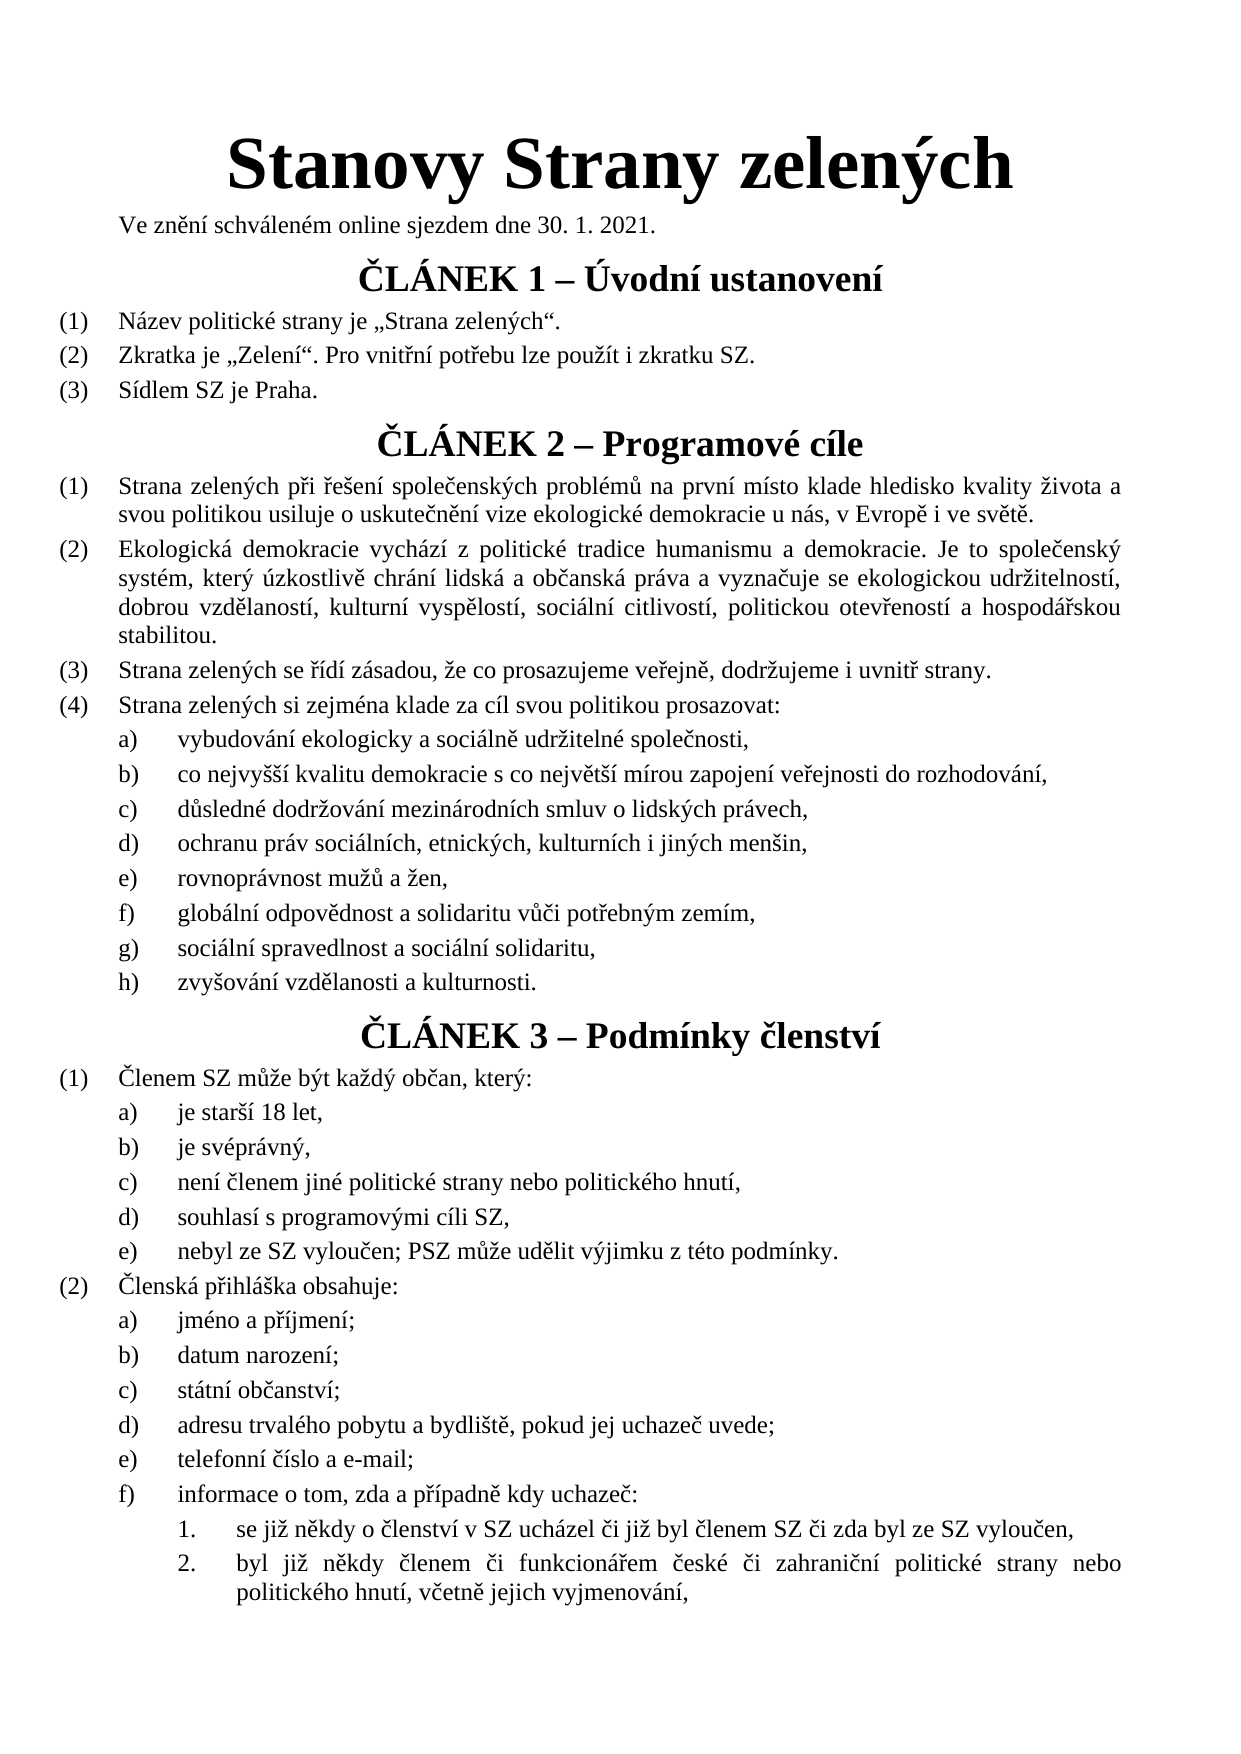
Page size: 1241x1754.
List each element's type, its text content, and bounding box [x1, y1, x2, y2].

subtitle je starší 18 let, [118, 1097, 1122, 1126]
list Ekologická demokracie vychází z politické tradice humanismu a demokracie. Je to společenský systém, který úzkostlivě chrání lidská a občanská práva a vyznačuje se ekologickou udržitelností, dobrou vzdělaností, kulturní vyspělostí, sociální citlivostí, politickou otevřeností a hospodářskou stabilitou. [59, 534, 1122, 649]
subtitle ČLÁNEK 1 – Úvodní ustanovení [118, 257, 1122, 300]
subtitle Ve znění schváleném online sjezdem dne 30. 1. 2021. [59, 210, 1122, 239]
subtitle je svéprávný, [118, 1132, 1122, 1161]
subtitle ochranu práv sociálních, etnických, kulturních i jiných menšin, [118, 828, 1122, 857]
subtitle Členská přihláška obsahuje: [59, 1271, 1122, 1300]
list Sídlem SZ je Praha. [59, 375, 1122, 404]
subtitle adresu trvalého pobytu a bydliště, pokud jej uchazeč uvede; [118, 1410, 1122, 1438]
list Název politické strany je „Strana zelených“. [59, 306, 1122, 334]
subtitle nebyl ze SZ vyloučen; PSZ může udělit výjimku z této podmínky. [118, 1236, 1122, 1265]
subtitle telefonní číslo a e-mail; [118, 1444, 1122, 1473]
subtitle sociální spravedlnost a sociální solidaritu, [118, 933, 1122, 961]
subtitle důsledné dodržování mezinárodních smluv o lidských právech, [118, 794, 1122, 823]
list byl již někdy členem či funkcionářem české či zahraniční politické strany nebo politického hnutí, včetně jejich vyjmenování, [177, 1548, 1122, 1606]
subtitle Členem SZ může být každý občan, který: [59, 1063, 1122, 1092]
subtitle globální odpovědnost a solidaritu vůči potřebným zemím, [118, 898, 1122, 927]
list Strana zelených se řídí zásadou, že co prosazujeme veřejně, dodržujeme i uvnitř strany. [59, 655, 1122, 684]
list Zkratka je „Zelení“. Pro vnitřní potřebu lze použít i zkratku SZ. [59, 341, 1122, 369]
subtitle rovnoprávnost mužů a žen, [118, 863, 1122, 892]
list Strana zelených při řešení společenských problémů na první místo klade hledisko kvality života a svou politikou usiluje o uskutečnění vize ekologické demokracie u nás, v Evropě i ve světě. [59, 471, 1122, 528]
list Strana zelených si zejména klade za cíl svou politikou prosazovat: [59, 690, 1122, 718]
list co nejvyšší kvalitu demokracie s co největší mírou zapojení veřejnosti do rozhodování, [118, 759, 1122, 788]
text Stanovy Strany zelených [118, 118, 1122, 204]
subtitle jméno a příjmení; [118, 1306, 1122, 1334]
subtitle se již někdy o členství v SZ ucházel či již byl členem SZ či zda byl ze SZ vyloučen, [177, 1514, 1122, 1542]
subtitle není členem jiné politické strany nebo politického hnutí, [118, 1167, 1122, 1196]
subtitle datum narození; [118, 1340, 1122, 1369]
subtitle ČLÁNEK 3 – Podmínky členství [118, 1014, 1122, 1057]
subtitle státní občanství; [118, 1375, 1122, 1404]
subtitle informace o tom, zda a případně kdy uchazeč: [118, 1479, 1122, 1508]
subtitle souhlasí s programovými cíli SZ, [118, 1202, 1122, 1230]
subtitle ČLÁNEK 2 – Programové cíle [118, 422, 1122, 465]
subtitle zvyšování vzdělanosti a kulturnosti. [118, 967, 1122, 996]
list vybudování ekologicky a sociálně udržitelné společnosti, [118, 724, 1122, 753]
